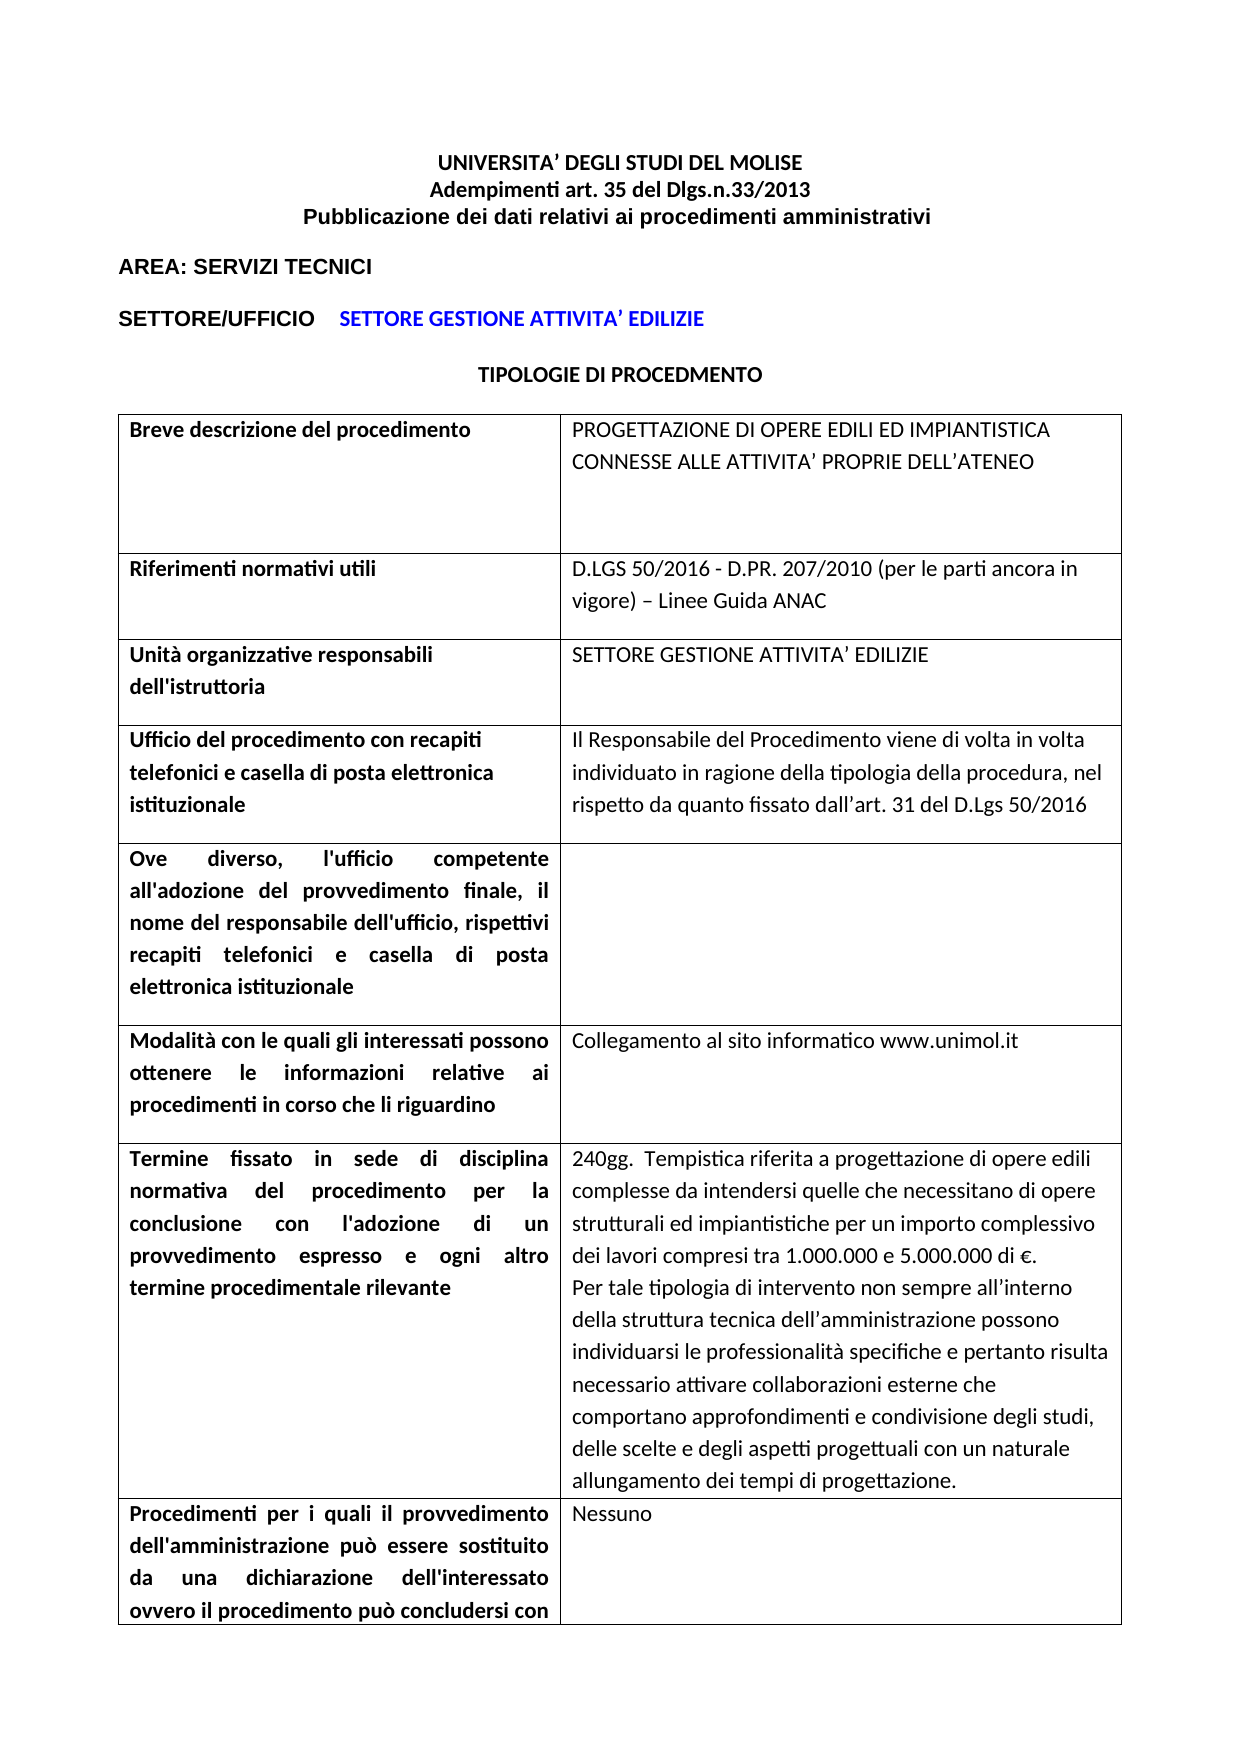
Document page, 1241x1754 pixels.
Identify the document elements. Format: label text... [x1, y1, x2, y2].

table_cell [561, 844, 1121, 1025]
text AREA: SERVIZI TECNICI [118, 254, 1122, 279]
table_cell Unità organizzative responsabili dell'istruttoria [119, 640, 560, 724]
text SETTORE/UFFICIO SETTORE GESTIONE ATTIVITA’ EDILIZIE [118, 304, 1122, 332]
table_cell Ove diverso, l'ufficio competente all'adozione del provvedimento finale, il nome del responsabile dell'ufficio, rispettivi recapiti telefonici e casella di posta elettronica istituzionale [119, 844, 560, 1025]
table_cell D.LGS 50/2016 - D.PR. 207/2010 (per le parti ancora in vigore) – Linee Guida ANAC [561, 554, 1121, 639]
table_header Breve descrizione del procedimento [119, 415, 560, 553]
text Adempimenti art. 35 del Dlgs.n.33/2013 [118, 176, 1122, 204]
table_cell Modalità con le quali gli interessati possono ottenere le informazioni relative ai procedimenti in corso che li riguardino [119, 1026, 560, 1143]
table_cell Ufficio del procedimento con recapiti telefonici e casella di posta elettronica istituzionale [119, 726, 560, 843]
text Pubblicazione dei dati relativi ai procedimenti amministrativi [118, 204, 1122, 229]
table_cell Termine fissato in sede di disciplina normativa del procedimento per la conclusione con l'adozione di un provvedimento espresso e ogni altro termine procedimentale rilevante [119, 1144, 560, 1498]
table_header PROGETTAZIONE DI OPERE EDILI ED IMPIANTISTICA CONNESSE ALLE ATTIVITA’ PROPRIE DELL’ATENEO [561, 415, 1121, 553]
table_cell Nessuno [561, 1499, 1121, 1624]
table_cell 240gg. Tempistica riferita a progettazione di opere edili complesse da intendersi quelle che necessitano di opere strutturali ed impiantistiche per un importo complessivo dei lavori compresi tra 1.000.000 e 5.000.000 di €. Per tale tipologia di intervento non sempre all’interno della struttura tecnica dell’amministrazione possono individuarsi le professionalità specifiche e pertanto risulta necessario attivare collaborazioni esterne che comportano approfondimenti e condivisione degli studi, delle scelte e degli aspetti progettuali con un naturale allungamento dei tempi di progettazione. [561, 1144, 1121, 1498]
text TIPOLOGIE DI PROCEDMENTO [118, 361, 1122, 388]
text UNIVERSITA’ DEGLI STUDI DEL MOLISE [118, 148, 1122, 176]
table_cell Collegamento al sito informatico www.unimol.it [561, 1026, 1121, 1143]
table_cell Procedimenti per i quali il provvedimento dell'amministrazione può essere sostituito da una dichiarazione dell'interessato ovvero il procedimento può concludersi con [119, 1499, 560, 1624]
table_cell Riferimenti normativi utili [119, 554, 560, 639]
table_cell Il Responsabile del Procedimento viene di volta in volta individuato in ragione della tipologia della procedura, nel rispetto da quanto fissato dall’art. 31 del D.Lgs 50/2016 [561, 726, 1121, 843]
table_cell SETTORE GESTIONE ATTIVITA’ EDILIZIE [561, 640, 1121, 724]
